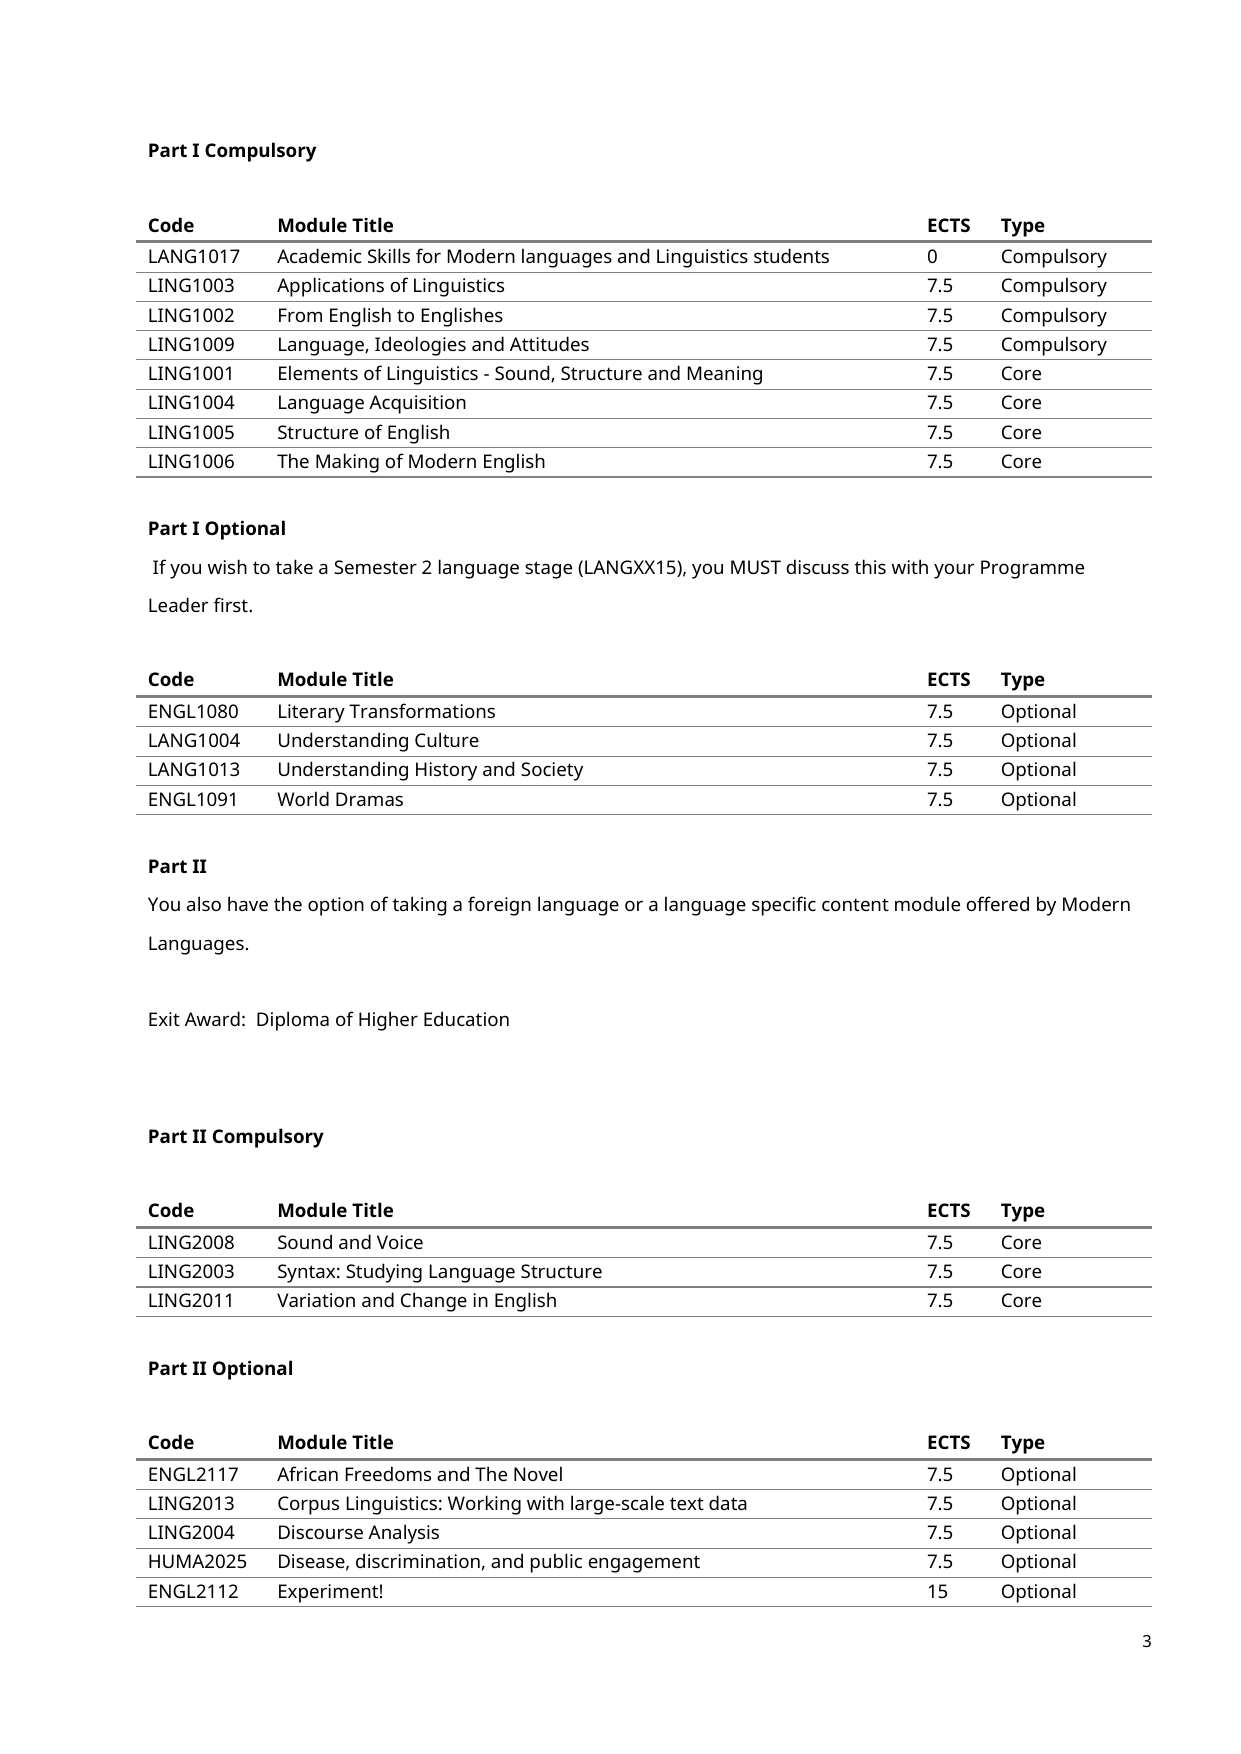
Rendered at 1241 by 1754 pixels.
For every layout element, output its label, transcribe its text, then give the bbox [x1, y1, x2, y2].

table_cell Type [989, 1198, 1152, 1226]
table_cell 7.5 [916, 698, 989, 726]
table_cell LING2008 [136, 1229, 266, 1257]
table_cell 7.5 [916, 1258, 989, 1286]
table_cell Variation and Change in English [266, 1288, 916, 1316]
table_cell Core [989, 1229, 1152, 1257]
table_cell 7.5 [916, 360, 989, 389]
table_cell 7.5 [916, 302, 989, 330]
table_cell LING1009 [136, 331, 266, 359]
table_cell 7.5 [916, 419, 989, 447]
table_cell ENGL2117 [136, 1461, 266, 1489]
table_cell HUMA2025 [136, 1549, 266, 1577]
table_cell LING2003 [136, 1258, 266, 1286]
table_cell Core [989, 419, 1152, 447]
table_cell Code [136, 667, 266, 695]
table_cell Code [136, 1430, 266, 1458]
table_cell ENGL1091 [136, 786, 266, 814]
table_cell LANG1013 [136, 757, 266, 785]
table_cell Corpus Linguistics: Working with large-scale text data [266, 1490, 916, 1518]
table_cell Optional [989, 1549, 1152, 1577]
table_cell LING1001 [136, 360, 266, 389]
table_cell Compulsory [989, 243, 1152, 272]
table_cell Optional [989, 1519, 1152, 1548]
table_cell 7.5 [916, 757, 989, 785]
table_cell 7.5 [916, 786, 989, 814]
table_cell LING2011 [136, 1288, 266, 1316]
table_cell 7.5 [916, 273, 989, 301]
table_cell Language Acquisition [266, 390, 916, 418]
table_cell Module Title [266, 1430, 916, 1458]
table_cell LING2004 [136, 1519, 266, 1548]
table_cell Part I Compulsory [136, 99, 1152, 212]
table_cell Core [989, 360, 1152, 389]
table_cell Module Title [266, 667, 916, 695]
table_cell Optional [989, 757, 1152, 785]
table_cell LING1003 [136, 273, 266, 301]
table_cell Core [989, 1258, 1152, 1286]
table_cell Module Title [266, 1198, 916, 1226]
table_cell The Making of Modern English [266, 448, 916, 476]
table_cell Language, Ideologies and Attitudes [266, 331, 916, 359]
table_cell Code [136, 212, 266, 240]
table_cell LANG1017 [136, 243, 266, 272]
table_cell World Dramas [266, 786, 916, 814]
table_cell ECTS [916, 667, 989, 695]
table_cell 7.5 [916, 1461, 989, 1489]
table_cell Optional [989, 698, 1152, 726]
table_cell ECTS [916, 212, 989, 240]
table_cell Elements of Linguistics - Sound, Structure and Meaning [266, 360, 916, 389]
table_cell 7.5 [916, 1288, 989, 1316]
table_cell Type [989, 1430, 1152, 1458]
table_cell Optional [989, 1490, 1152, 1518]
table_cell Compulsory [989, 302, 1152, 330]
table_cell Compulsory [989, 273, 1152, 301]
table_cell From English to Englishes [266, 302, 916, 330]
table_cell Sound and Voice [266, 1229, 916, 1257]
table_cell LING1005 [136, 419, 266, 447]
table_cell ENGL1080 [136, 698, 266, 726]
table_cell Understanding Culture [266, 727, 916, 756]
table_cell Discourse Analysis [266, 1519, 916, 1548]
table_cell Part II Compulsory [136, 1085, 1152, 1198]
table_cell 7.5 [916, 1519, 989, 1548]
table_cell Literary Transformations [266, 698, 916, 726]
table_cell Syntax: Studying Language Structure [266, 1258, 916, 1286]
table_cell Optional [989, 786, 1152, 814]
table_cell Experiment! [266, 1578, 916, 1606]
table_cell Core [989, 448, 1152, 476]
table_cell ENGL2112 [136, 1578, 266, 1606]
table_cell 15 [916, 1578, 989, 1606]
table_cell ECTS [916, 1198, 989, 1226]
table_cell Part II Optional [136, 1317, 1152, 1429]
table_cell Academic Skills for Modern languages and Linguistics students [266, 243, 916, 272]
table_cell African Freedoms and The Novel [266, 1461, 916, 1489]
table_cell 7.5 [916, 727, 989, 756]
table_cell LANG1004 [136, 727, 266, 756]
table_cell Optional [989, 1578, 1152, 1606]
table_cell LING1002 [136, 302, 266, 330]
table_cell Part I Optional If you wish to take a Semester 2 language stage (LANGXX15), you MUST discuss this with your Programme Leader first. [136, 478, 1152, 667]
table_cell ECTS [916, 1430, 989, 1458]
table_cell Type [989, 212, 1152, 240]
table_cell Compulsory [989, 331, 1152, 359]
table_cell 7.5 [916, 1490, 989, 1518]
table_cell Understanding History and Society [266, 757, 916, 785]
table_cell LING1006 [136, 448, 266, 476]
table_cell Module Title [266, 212, 916, 240]
table_cell 7.5 [916, 331, 989, 359]
table_cell 7.5 [916, 448, 989, 476]
table_cell Structure of English [266, 419, 916, 447]
table_cell Optional [989, 1461, 1152, 1489]
table_cell Disease, discrimination, and public engagement [266, 1549, 916, 1577]
table_cell Code [136, 1198, 266, 1226]
table_cell Part II You also have the option of taking a foreign language or a language specific content module offered by Modern Languages. Exit Award: Diploma of Higher Education [136, 815, 1152, 1085]
table_cell Type [989, 667, 1152, 695]
table_cell Applications of Linguistics [266, 273, 916, 301]
table_cell 7.5 [916, 1229, 989, 1257]
table_cell 7.5 [916, 390, 989, 418]
table_cell Core [989, 1288, 1152, 1316]
table_cell Optional [989, 727, 1152, 756]
table_cell Core [989, 390, 1152, 418]
table_cell LING2013 [136, 1490, 266, 1518]
table_cell 0 [916, 243, 989, 272]
table_cell 7.5 [916, 1549, 989, 1577]
table_cell LING1004 [136, 390, 266, 418]
